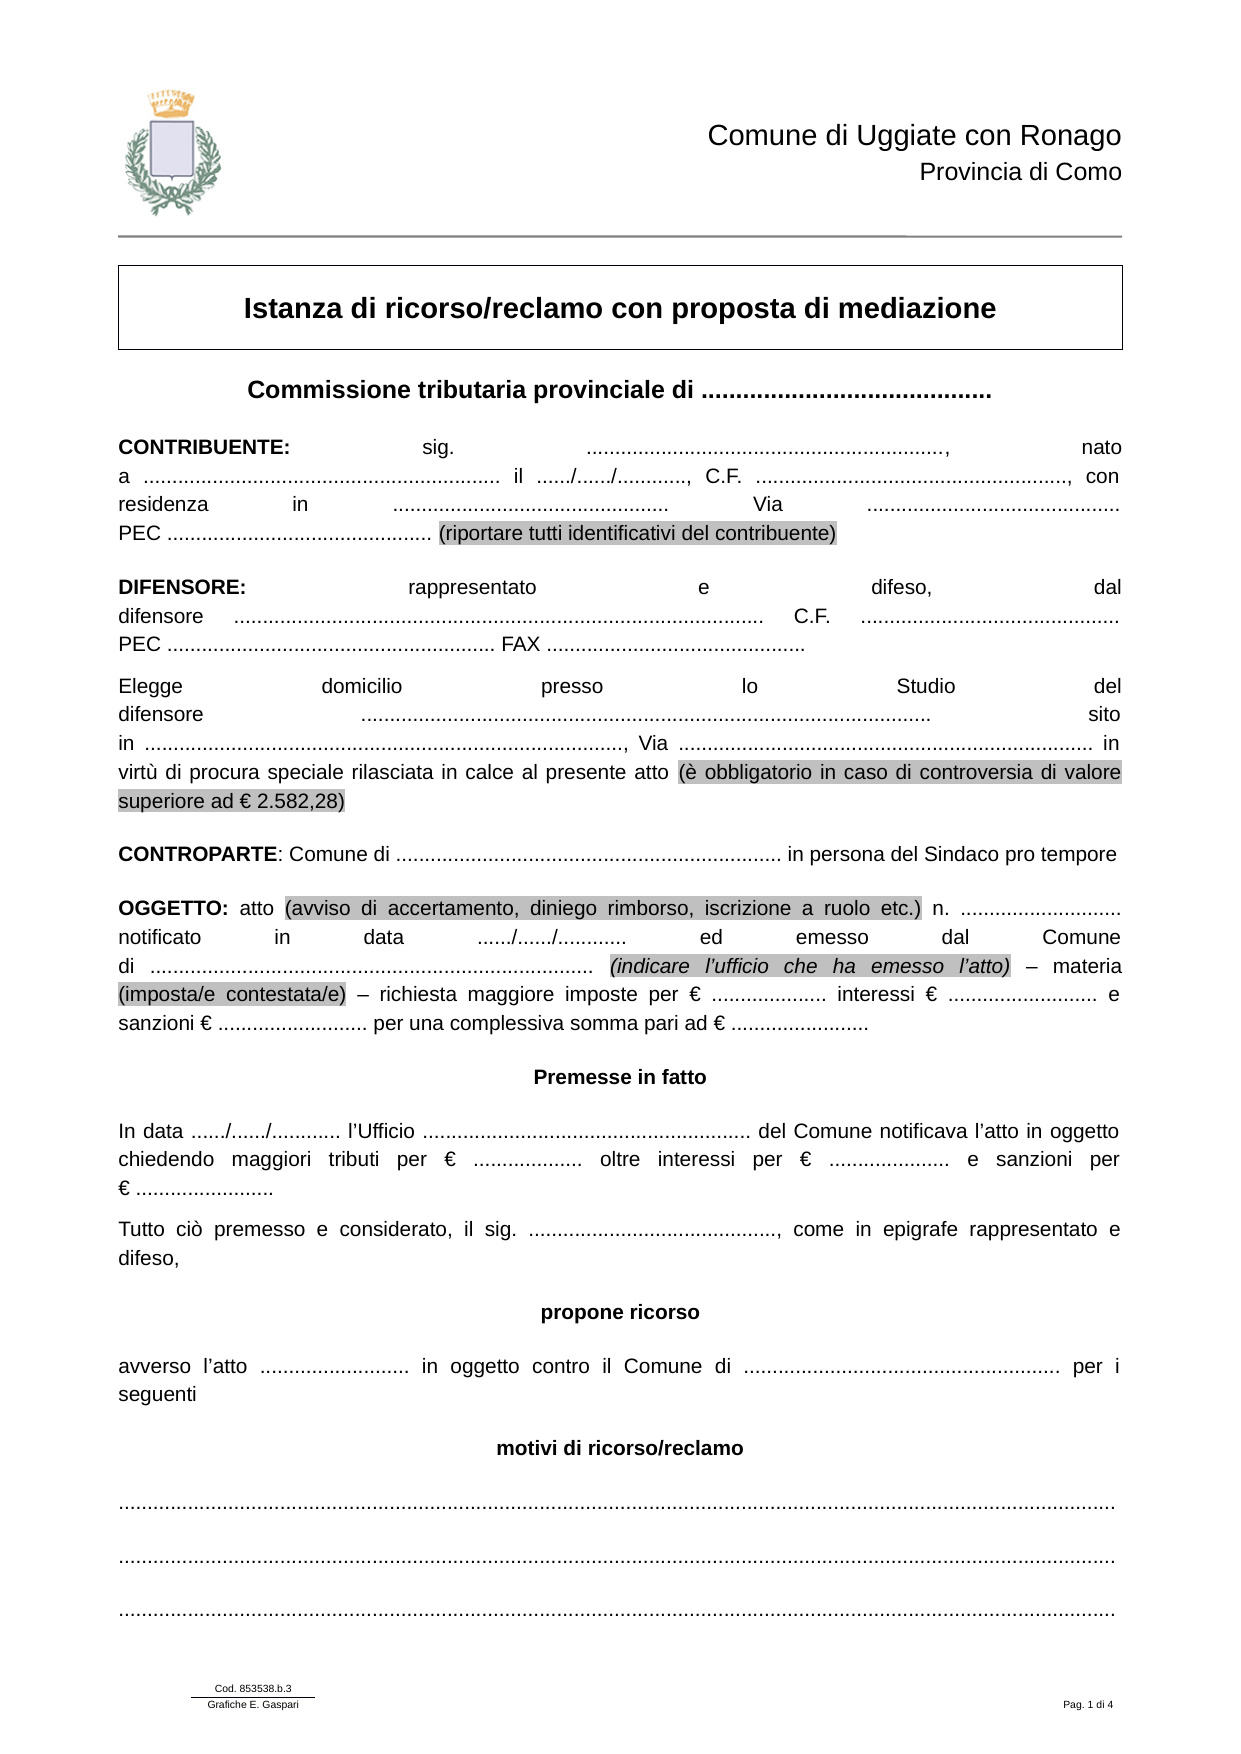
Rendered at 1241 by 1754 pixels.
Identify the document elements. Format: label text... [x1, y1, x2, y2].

text Elegge domicilio presso lo Studio del difensore ................................................................................................... sito in ..................................................................................., Via ........................................................................ in virtù di procura speciale rilasciata in calce al presente atto (è obbligatorio in caso di controversia di valore superiore ad € 2.582,28) [118, 673, 1122, 812]
text propone ricorso [118, 1300, 1122, 1324]
text DIFENSORE: rappresentato e difeso, dal difensore ............................................................................................ C.F. ............................................. PEC ......................................................... FAX ............................................. [118, 575, 1122, 656]
table_header Istanza di ricorso/reclamo con proposta di mediazione [119, 266, 1122, 349]
text In data ....../....../............ l’Ufficio ......................................................... del Comune notificava l’atto in oggetto chiedendo maggiori tributi per € ................... oltre interessi per € ..................... e sanzioni per € ........................ [118, 1118, 1122, 1200]
picture [122, 87, 224, 219]
text Tutto ciò premesso e considerato, il sig. ..........................................., come in epigrafe rappresentato e difeso, [118, 1217, 1122, 1270]
text OGGETTO: atto (avviso di accertamento, diniego rimborso, iscrizione a ruolo etc.) n. ............................ notificato in data ....../....../............ ed emesso dal Comune di ............................................................................. (indicare l’ufficio che ha emesso l’atto) – materia (imposta/e contestata/e) – richiesta maggiore imposte per € .................... interessi € .......................... e sanzioni € .......................... per una complessiva somma pari ad € ........................ [118, 896, 1122, 1035]
subtitle Premesse in fatto [118, 1065, 1122, 1089]
text CONTRIBUENTE: sig. .............................................................., nato a .............................................................. il ....../....../............, C.F. ......................................................, con residenza in ................................................ Via ............................................ PEC .............................................. (riportare tutti identificativi del contribuente) [118, 435, 1122, 545]
text motivi di ricorso/reclamo [118, 1436, 1122, 1460]
text ............................................................................................................................................................................. [118, 1490, 1122, 1514]
text Commissione tributaria provinciale di .......................................... [118, 375, 1122, 404]
text ............................................................................................................................................................................. [118, 1597, 1122, 1621]
text CONTROPARTE: Comune di ................................................................... in persona del Sindaco pro tempore [118, 842, 1122, 866]
text ............................................................................................................................................................................. [118, 1543, 1122, 1567]
text avverso l’atto .......................... in oggetto contro il Comune di ....................................................... per i seguenti [118, 1353, 1122, 1406]
text Comune di Uggiate con Ronago [224, 118, 1122, 152]
text Provincia di Como [224, 157, 1122, 185]
